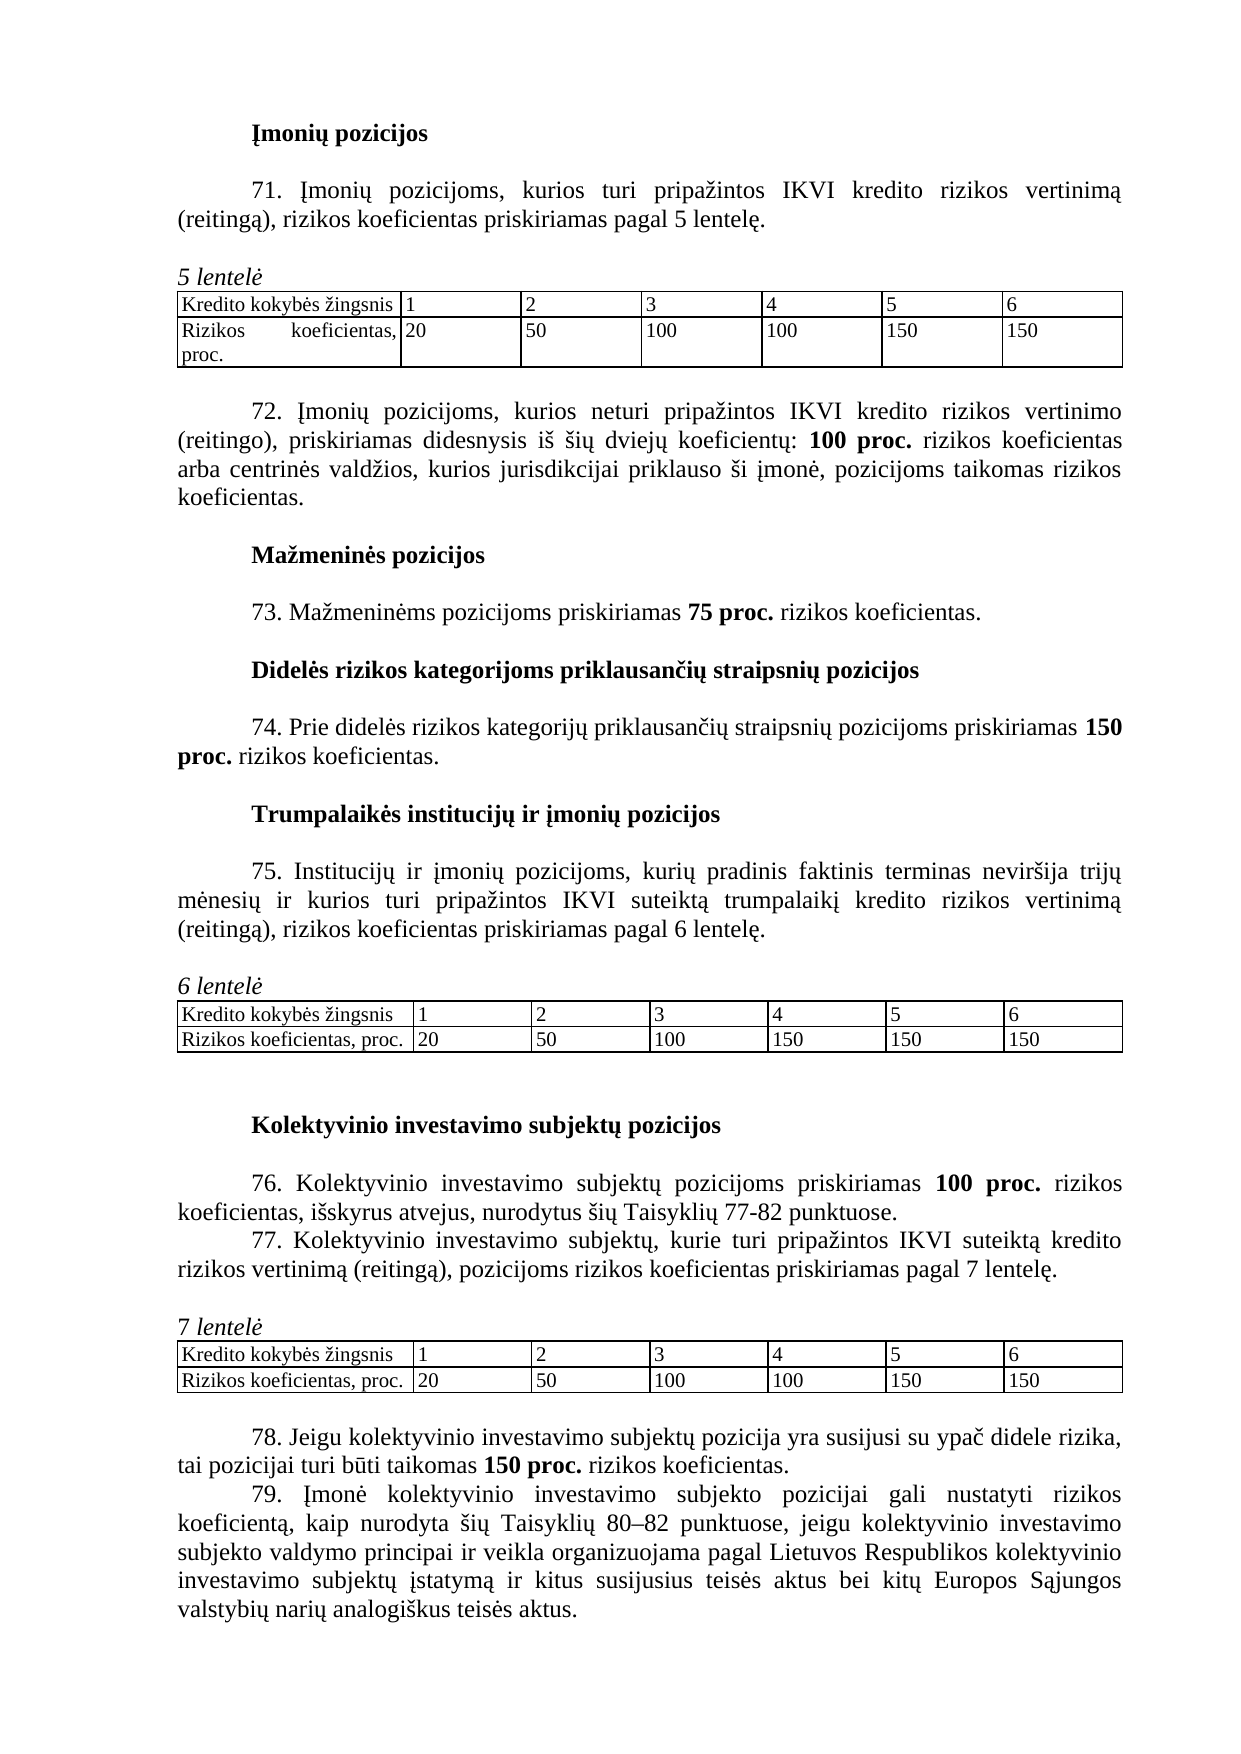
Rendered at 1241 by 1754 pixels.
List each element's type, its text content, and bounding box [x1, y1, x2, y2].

table_header 1 [527, 1002, 531, 1026]
table_cell 20 [402, 318, 520, 366]
table_header 1 [527, 1342, 531, 1366]
table_cell 20 [527, 1027, 531, 1051]
table_header 6 [1118, 1342, 1122, 1366]
text 76. Kolektyvinio investavimo subjektų pozicijoms priskiriamas 100 proc. rizikos koeficientas, išskyrus atvejus, nurodytus šių Taisyklių 77-82 punktuose. [177, 1168, 1122, 1225]
table_cell 20 [414, 1027, 418, 1051]
text 5 lentelė [177, 262, 1122, 291]
text Mažmeninės pozicijos [177, 540, 1122, 569]
table_header 2 [532, 1002, 536, 1026]
text 7 lentelė [177, 1312, 1122, 1340]
text 74. Prie didelės rizikos kategorijų priklausančių straipsnių pozicijoms priskiriamas 150 proc. rizikos koeficientas. [177, 712, 1122, 770]
table_cell 50 [522, 318, 641, 366]
table_cell 150 [1118, 1027, 1122, 1051]
table_header 2 [532, 1342, 536, 1366]
table_cell 150 [1003, 318, 1122, 366]
table_cell 50 [532, 1027, 536, 1051]
text 6 lentelė [177, 971, 1122, 1000]
table_header 6 [1118, 292, 1122, 316]
text 73. Mažmeninėms pozicijoms priskiriamas 75 proc. rizikos koeficientas. [177, 597, 1122, 626]
text Trumpalaikės institucijų ir įmonių pozicijos [177, 799, 1122, 827]
text 77. Kolektyvinio investavimo subjektų, kurie turi pripažintos IKVI suteiktą kredito rizikos vertinimą (reitingą), pozicijoms rizikos koeficientas priskiriamas pagal 7 lentelę. [177, 1225, 1122, 1283]
table_header 6 [1118, 1002, 1122, 1026]
table_cell 100 [763, 318, 881, 366]
text Didelės rizikos kategorijoms priklausančių straipsnių pozicijos [177, 655, 1122, 684]
table_cell 20 [414, 1368, 418, 1392]
table_header 3 [642, 292, 646, 316]
text 71. Įmonių pozicijoms, kurios turi pripažintos IKVI kredito rizikos vertinimą (reitingą), rizikos koeficientas priskiriamas pagal 5 lentelę. [177, 176, 1122, 233]
text 72. Įmonių pozicijoms, kurios neturi pripažintos IKVI kredito rizikos vertinimo (reitingo), priskiriamas didesnysis iš šių dviejų koeficientų: 100 proc. rizikos koeficientas arba centrinės valdžios, kurios jurisdikcijai priklauso ši įmonė, pozicijoms taikomas rizikos koeficientas. [177, 396, 1122, 511]
table_cell 50 [532, 1368, 536, 1392]
text Įmonių pozicijos [177, 118, 1122, 147]
text 75. Institucijų ir įmonių pozicijoms, kurių pradinis faktinis terminas neviršija trijų mėnesių ir kurios turi pripažintos IKVI suteiktą trumpalaikį kredito rizikos vertinimą (reitingą), rizikos koeficientas priskiriamas pagal 6 lentelę. [177, 856, 1122, 942]
table_cell 100 [642, 318, 761, 366]
table_cell 150 [1118, 1368, 1122, 1392]
text 79. Įmonė kolektyvinio investavimo subjekto pozicijai gali nustatyti rizikos koeficientą, kaip nurodyta šių Taisyklių 80–82 punktuose, jeigu kolektyvinio investavimo subjekto valdymo principai ir veikla organizuojama pagal Lietuvos Respublikos kolektyvinio investavimo subjektų įstatymą ir kitus susijusius teisės aktus bei kitų Europos Sąjungos valstybių narių analogiškus teisės aktus. [177, 1479, 1122, 1623]
text Kolektyvinio investavimo subjektų pozicijos [177, 1110, 1122, 1139]
table_header 5 [998, 292, 1002, 316]
text 78. Jeigu kolektyvinio investavimo subjektų pozicija yra susijusi su ypač didele rizika, tai pozicijai turi būti taikomas 150 proc. rizikos koeficientas. [177, 1422, 1122, 1479]
table_header 1 [414, 1002, 418, 1026]
table_header 2 [637, 292, 641, 316]
table_cell 150 [883, 318, 1002, 366]
table_cell 20 [527, 1368, 531, 1392]
table_header 1 [414, 1342, 418, 1366]
